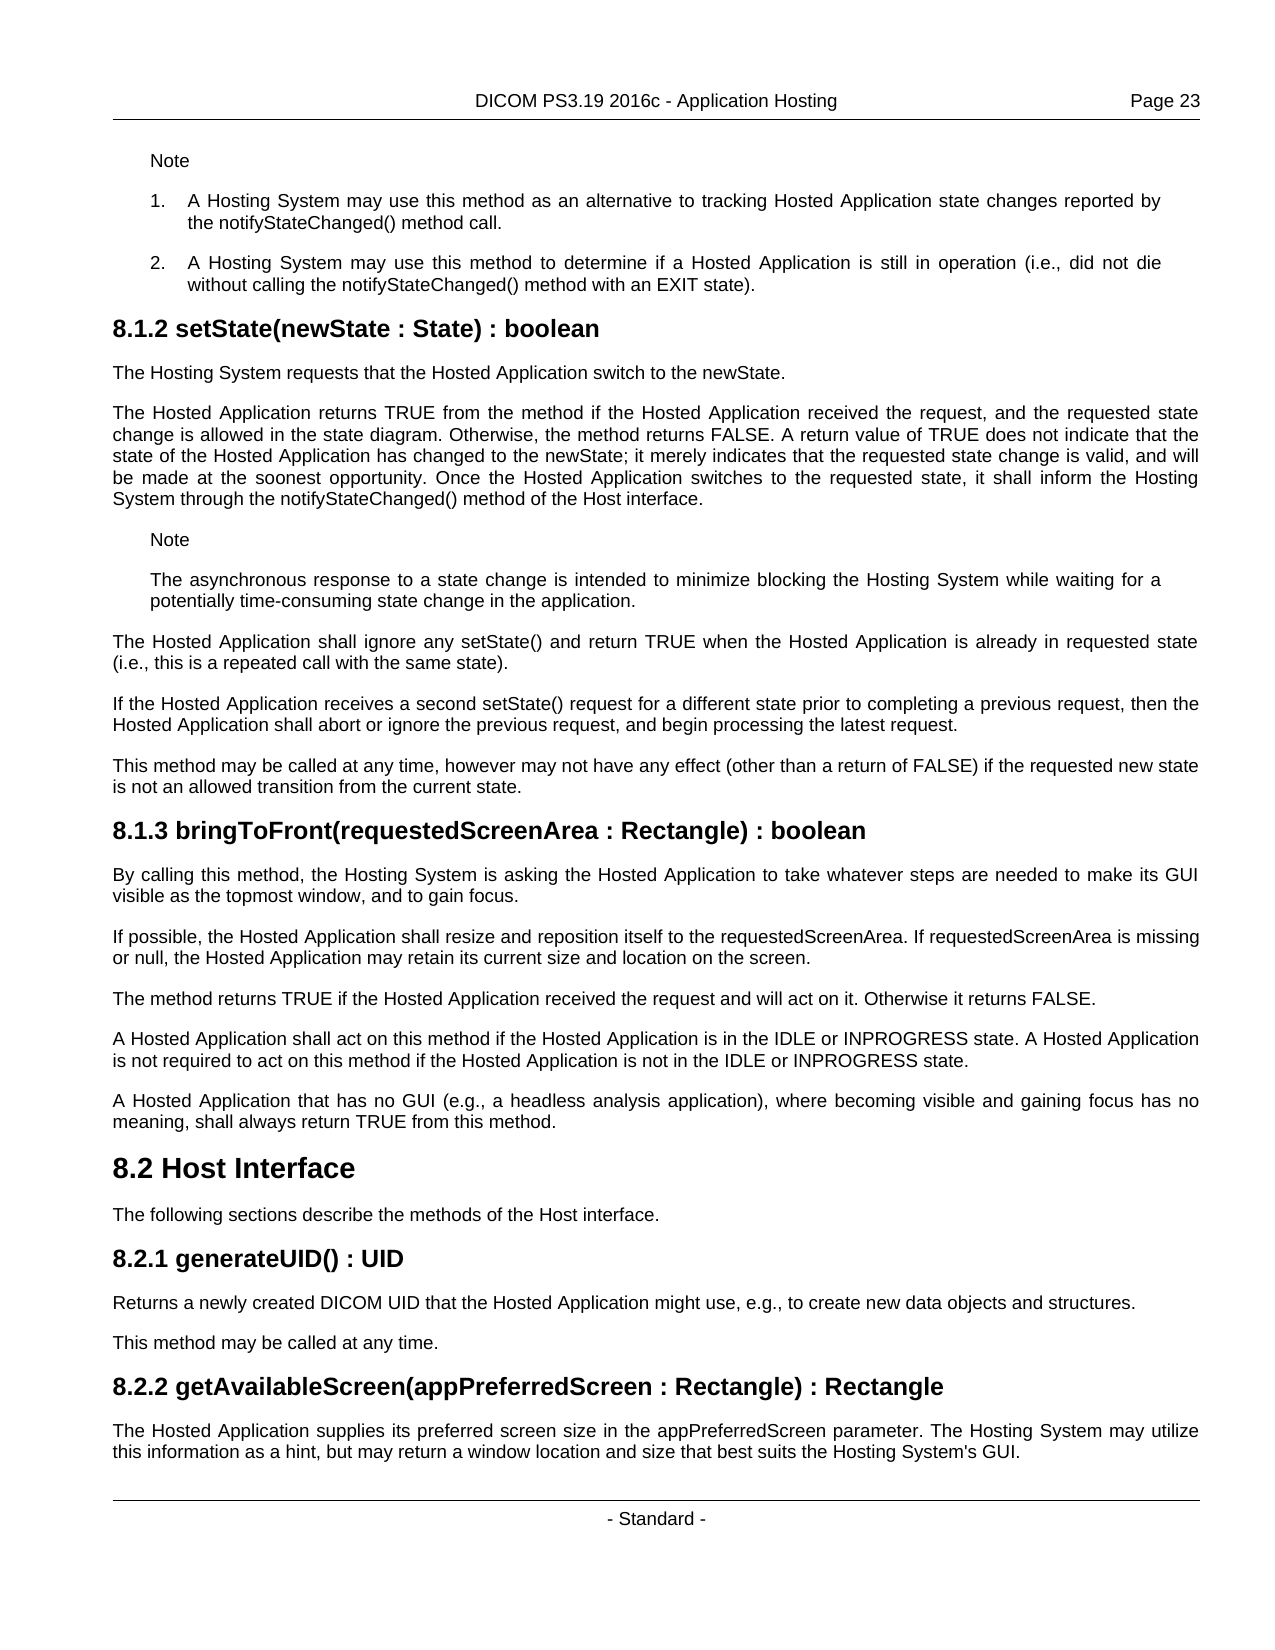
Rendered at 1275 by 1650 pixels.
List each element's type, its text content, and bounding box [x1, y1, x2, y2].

text This method may be called at any time. [112, 1332, 1200, 1353]
text A Hosted Application shall act on this method if the Hosted Application is in the IDLE or INPROGRESS state. A Hosted Application is not required to act on this method if the Hosted Application is not in the IDLE or INPROGRESS state. [112, 1028, 1200, 1071]
text Note [150, 528, 1162, 550]
text 8.1.3 bringToFront(requestedScreenArea : Rectangle) : boolean [112, 816, 1200, 845]
text The Hosted Application returns TRUE from the method if the Hosted Application received the request, and the requested state change is allowed in the state diagram. Otherwise, the method returns FALSE. A return value of TRUE does not indicate that the state of the Hosted Application has changed to the newState; it merely indicates that the requested state change is valid, and will be made at the soonest opportunity. Once the Hosted Application switches to the requested state, it shall inform the Hosting System through the notifyStateChanged() method of the Host interface. [112, 402, 1200, 510]
text By calling this method, the Hosting System is asking the Hosted Application to take whatever steps are needed to make its GUI visible as the topmost window, and to gain focus. [112, 864, 1200, 907]
text A Hosted Application that has no GUI (e.g., a headless analysis application), where becoming visible and gaining focus has no meaning, shall always return TRUE from this method. [112, 1090, 1200, 1133]
text 8.2.1 generateUID() : UID [112, 1244, 1200, 1273]
text 8.1.2 setState(newState : State) : boolean [112, 314, 1200, 343]
list A Hosting System may use this method as an alternative to tracking Hosted Application state changes reported by the notifyStateChanged() method call. [150, 190, 1162, 233]
text The Hosting System requests that the Hosted Application switch to the newState. [112, 362, 1200, 383]
text 8.2.2 getAvailableScreen(appPreferredScreen : Rectangle) : Rectangle [112, 1372, 1200, 1401]
text Returns a newly created DICOM UID that the Hosted Application might use, e.g., to create new data objects and structures. [112, 1292, 1200, 1313]
text If the Hosted Application receives a second setState() request for a different state prior to completing a previous request, then the Hosted Application shall abort or ignore the previous request, and begin processing the latest request. [112, 692, 1200, 736]
text If possible, the Hosted Application shall resize and reposition itself to the requestedScreenArea. If requestedScreenArea is missing or null, the Hosted Application may retain its current size and location on the screen. [112, 926, 1200, 969]
text The Hosted Application supplies its preferred screen size in the appPreferredScreen parameter. The Hosting System may utilize this information as a hint, but may return a window location and size that best suits the Hosting System's GUI. [112, 1420, 1200, 1463]
text The asynchronous response to a state change is intended to minimize blocking the Hosting System while waiting for a potentially time-consuming state change in the application. [150, 569, 1162, 612]
text This method may be called at any time, however may not have any effect (other than a return of FALSE) if the requested new state is not an allowed transition from the current state. [112, 754, 1200, 797]
text 8.2 Host Interface [112, 1152, 1200, 1185]
text Note [150, 150, 1162, 172]
list A Hosting System may use this method to determine if a Hosted Application is still in operation (i.e., did not die without calling the notifyStateChanged() method with an EXIT state). [150, 252, 1162, 295]
text The method returns TRUE if the Hosted Application received the request and will act on it. Otherwise it returns FALSE. [112, 987, 1200, 1009]
text The following sections describe the methods of the Host interface. [112, 1204, 1200, 1225]
text The Hosted Application shall ignore any setState() and return TRUE when the Hosted Application is already in requested state (i.e., this is a repeated call with the same state). [112, 631, 1200, 674]
